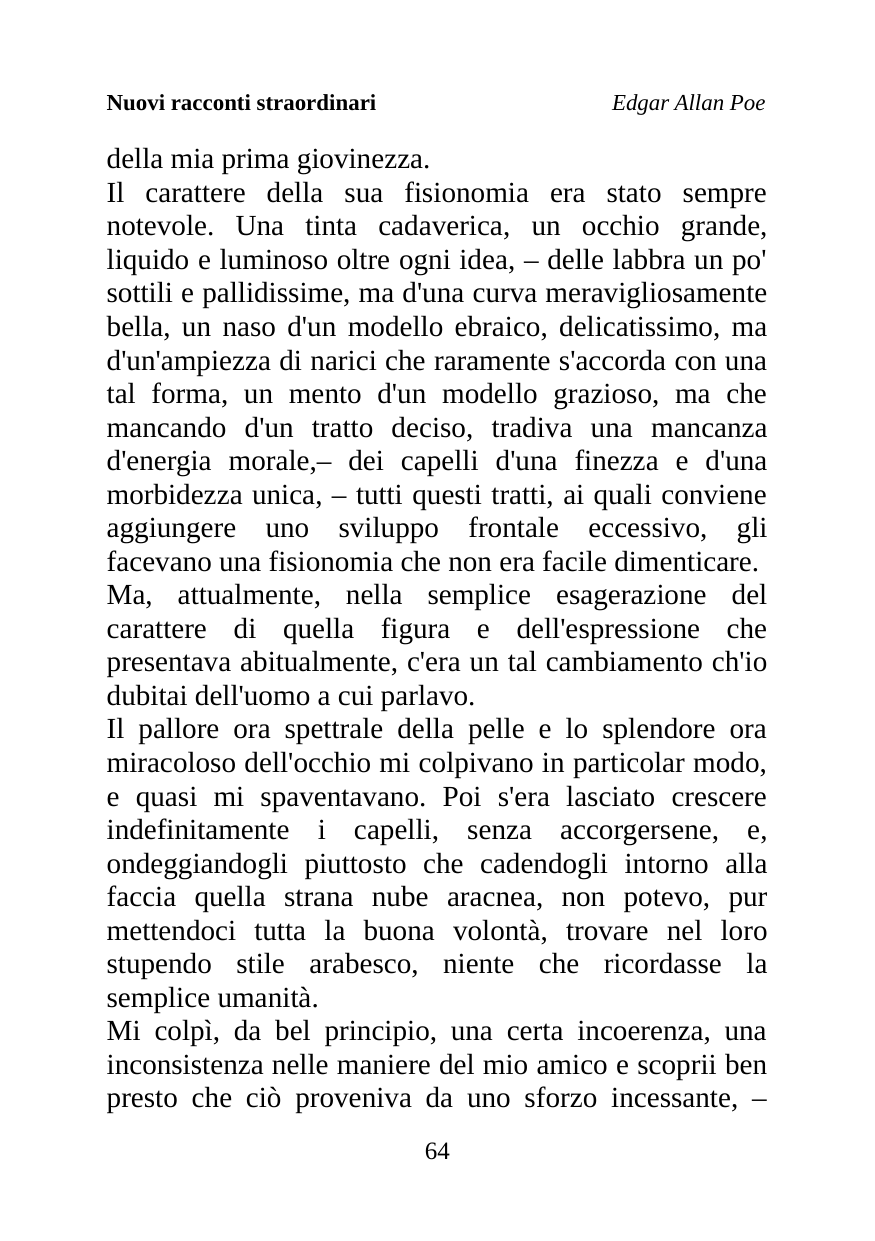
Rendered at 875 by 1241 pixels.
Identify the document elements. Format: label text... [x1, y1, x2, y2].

text Il pallore ora spettrale della pelle e lo splendore ora miracoloso dell'occhio mi colpivano in particolar modo, e quasi mi spaventavano. Poi s'era lasciato crescere indefinitamente i capelli, senza accorgersene, e, ondeggiandogli piuttosto che cadendogli intorno alla faccia quella strana nube aracnea, non potevo, pur mettendoci tutta la buona volontà, trovare nel loro stupendo stile arabesco, niente che ricordasse la semplice umanità. [106, 712, 768, 1013]
text Ma, attualmente, nella semplice esagerazione del carattere di quella figura e dell'espressione che presentava abitualmente, c'era un tal cambiamento ch'io dubitai dell'uomo a cui parlavo. [106, 577, 768, 712]
text Mi colpì, da bel principio, una certa incoerenza, una inconsistenza nelle maniere del mio amico e scoprii ben presto che ciò proveniva da uno sforzo incessante, – [106, 1013, 768, 1114]
text Il carattere della sua fisionomia era stato sempre notevole. Una tinta cadaverica, un occhio grande, liquido e luminoso oltre ogni idea, – delle labbra un po' sottili e pallidissime, ma d'una curva meravigliosamente bella, un naso d'un modello ebraico, delicatissimo, ma d'un'ampiezza di narici che raramente s'accorda con una tal forma, un mento d'un modello grazioso, ma che mancando d'un tratto deciso, tradiva una mancanza d'energia morale,– dei capelli d'una finezza e d'una morbidezza unica, – tutti questi tratti, ai quali conviene aggiungere uno sviluppo frontale eccessivo, gli facevano una fisionomia che non era facile dimenticare. [106, 175, 768, 577]
text della mia prima giovinezza. [106, 141, 768, 175]
